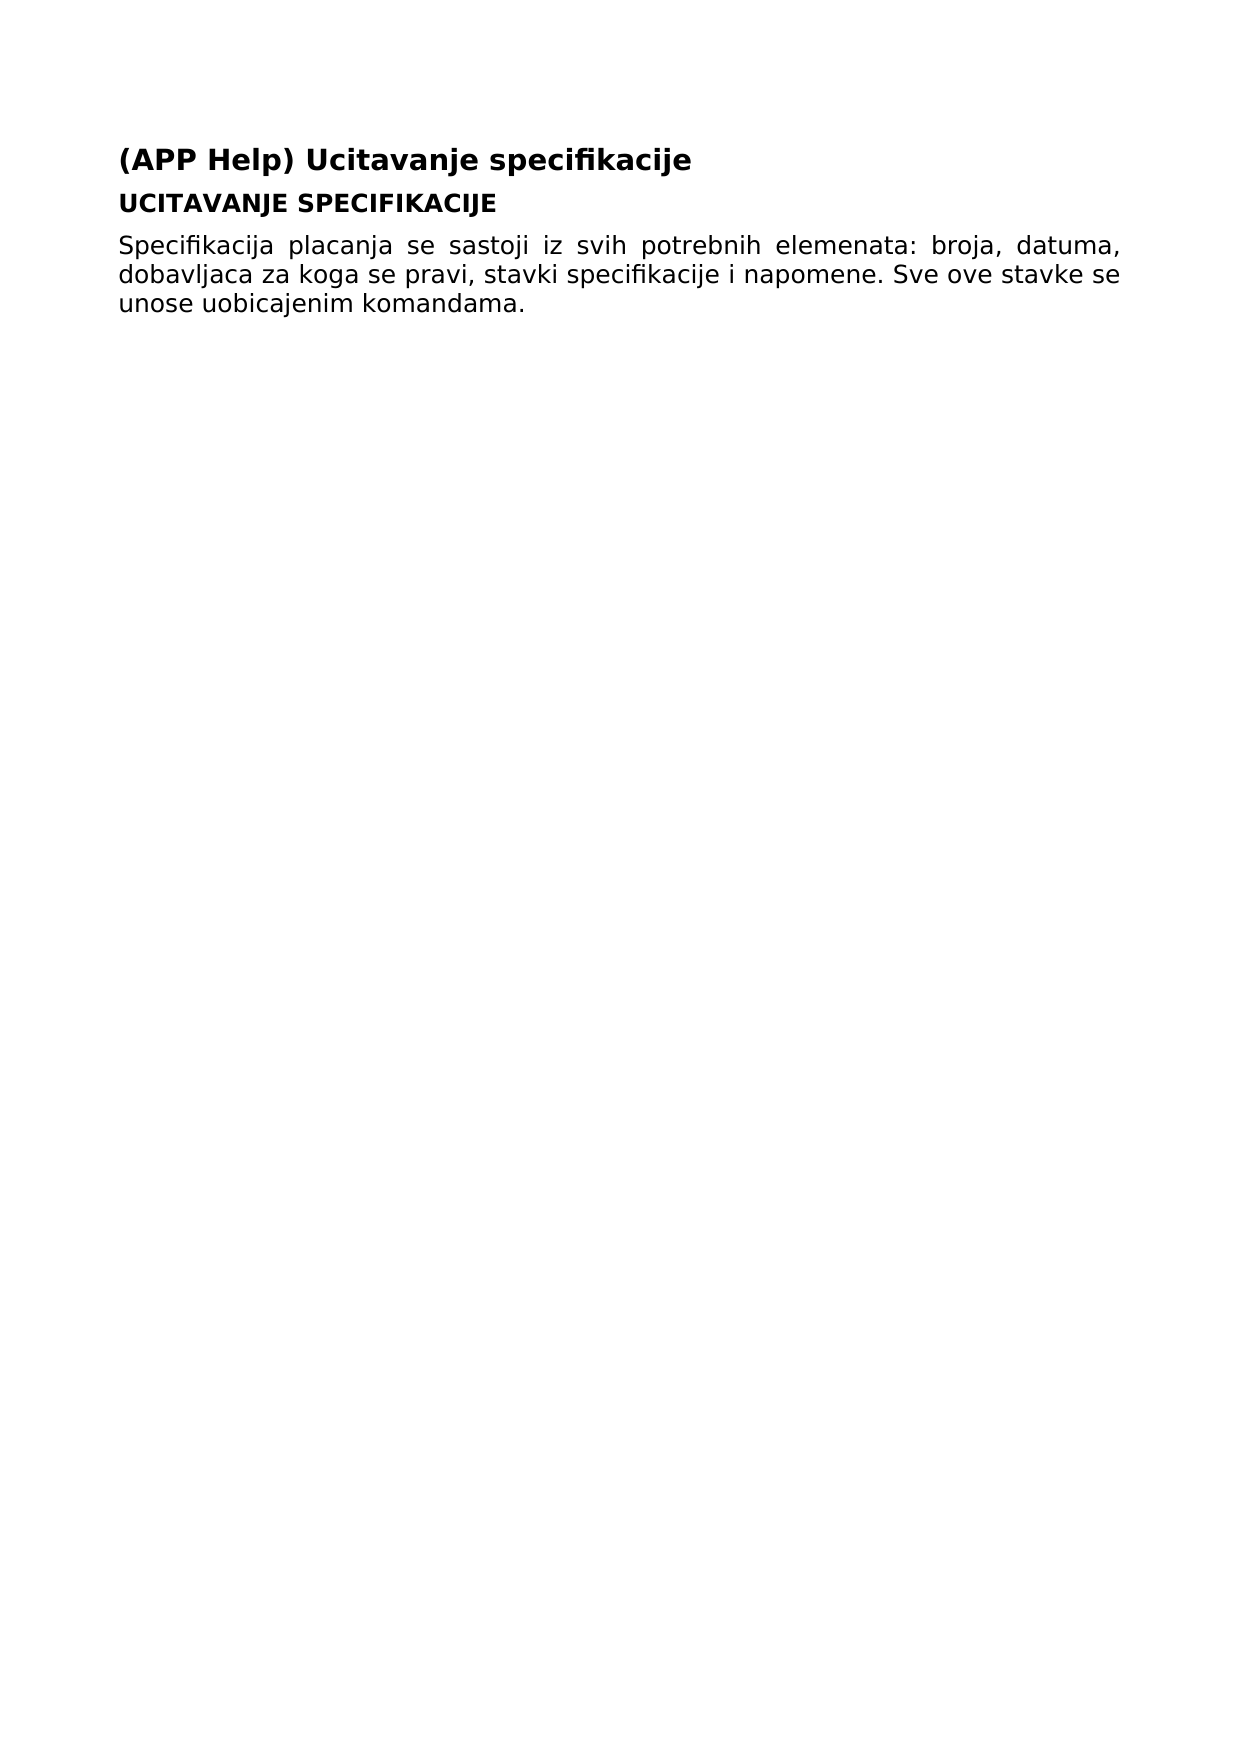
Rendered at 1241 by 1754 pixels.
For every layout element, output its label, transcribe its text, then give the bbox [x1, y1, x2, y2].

text UCITAVANJE SPECIFIKACIJE [118, 189, 1122, 219]
subtitle (APP Help) Ucitavanje specifikacije [118, 143, 1122, 177]
text Specifikacija placanja se sastoji iz svih potrebnih elemenata: broja, datuma, dobavljaca za koga se pravi, stavki specifikacije i napomene. Sve ove stavke se unose uobicajenim komandama. [118, 231, 1122, 319]
